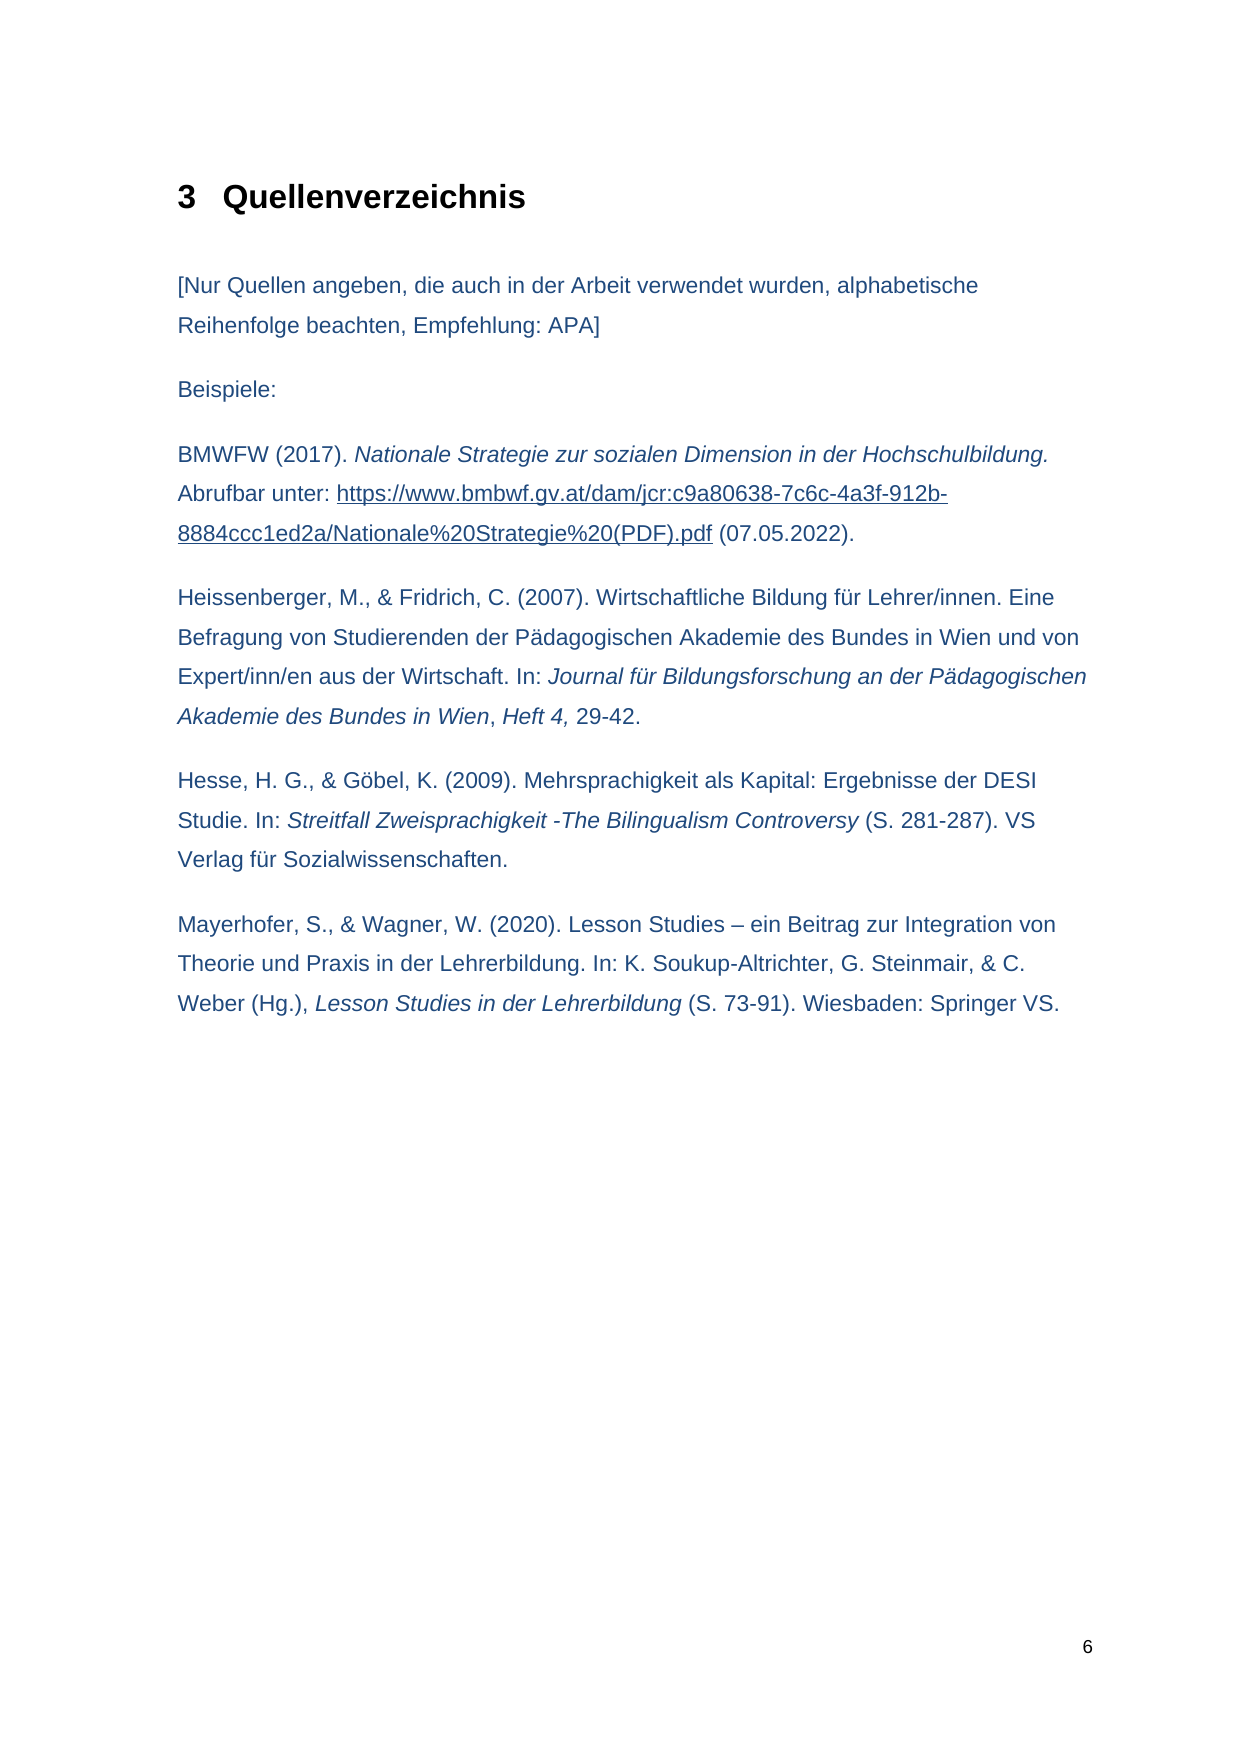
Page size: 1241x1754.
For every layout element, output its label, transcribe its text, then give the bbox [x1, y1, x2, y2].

text Mayerhofer, S., & Wagner, W. (2020). Lesson Studies – ein Beitrag zur Integration von Theorie und Praxis in der Lehrerbildung. In: K. Soukup-Altrichter, G. Steinmair, & C. Weber (Hg.), Lesson Studies in der Lehrerbildung (S. 73-91). Wiesbaden: Springer VS. [177, 911, 1092, 1016]
text Heissenberger, M., & Fridrich, C. (2007). Wirtschaftliche Bildung für Lehrer/innen. Eine Befragung von Studierenden der Pädagogischen Akademie des Bundes in Wien und von Expert/inn/en aus der Wirtschaft. In: Journal für Bildungsforschung an der Pädagogischen Akademie des Bundes in Wien, Heft 4, 29-42. [177, 584, 1092, 729]
text Beispiele: [177, 376, 1092, 403]
text [Nur Quellen angeben, die auch in der Arbeit verwendet wurden, alphabetische Reihenfolge beachten, Empfehlung: APA] [177, 272, 1092, 338]
subtitle Quellenverzeichnis [177, 177, 1092, 216]
text Hesse, H. G., & Göbel, K. (2009). Mehrsprachigkeit als Kapital: Ergebnisse der DESI Studie. In: Streitfall Zweisprachigkeit -The Bilingualism Controversy (S. 281-287). VS Verlag für Sozialwissenschaften. [177, 767, 1092, 872]
text BMWFW (2017). Nationale Strategie zur sozialen Dimension in der Hochschulbildung. Abrufbar unter: https://www.bmbwf.gv.at/dam/jcr:c9a80638-7c6c-4a3f-912b-8884ccc1ed2a/Nationale%20Strategie%20(PDF).pdf (07.05.2022). [177, 441, 1092, 546]
